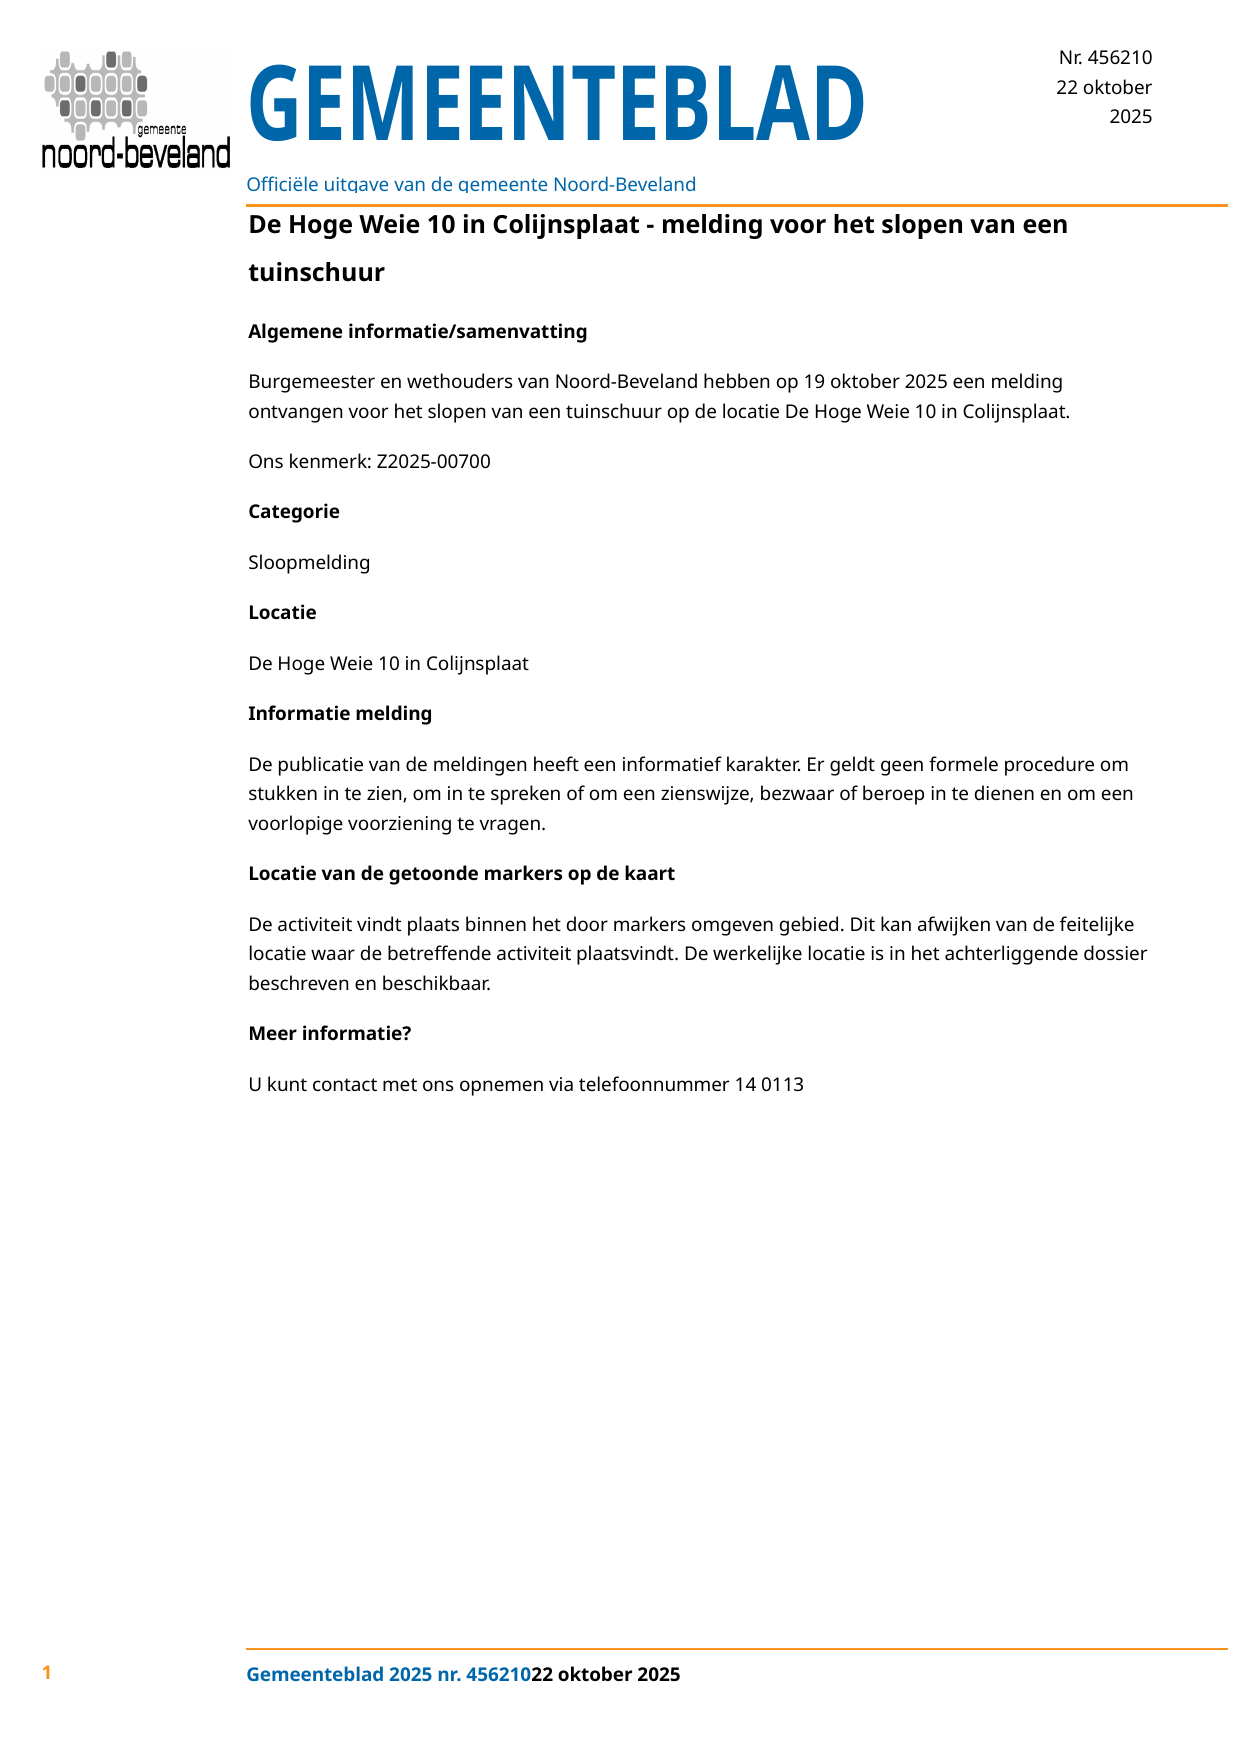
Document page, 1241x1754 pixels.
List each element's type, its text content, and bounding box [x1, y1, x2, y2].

text Ons kenmerk: Z2025-00700 [248, 448, 1152, 474]
text Categorie [248, 499, 1152, 524]
text De activiteit vindt plaats binnen het door markers omgeven gebied. Dit kan afwijken van de feitelijke locatie waar de betreffende activiteit plaatsvindt. De werkelijke locatie is in het achterliggende dossier beschreven en beschikbaar. [248, 911, 1152, 996]
text Locatie van de getoonde markers op de kaart [248, 860, 1152, 886]
text Locatie [248, 599, 1152, 625]
text De Hoge Weie 10 in Colijnsplaat - melding voor het slopen van een tuinschuur [248, 207, 1152, 288]
picture [41, 47, 231, 172]
text De Hoge Weie 10 in Colijnsplaat [248, 650, 1152, 676]
text Informatie melding [248, 700, 1152, 726]
text Sloopmelding [248, 549, 1152, 575]
text De publicatie van de meldingen heeft een informatief karakter. Er geldt geen formele procedure om stukken in te zien, om in te spreken of om een zienswijze, bezwaar of beroep in te dienen en om een voorlopige voorziening te vragen. [248, 751, 1152, 836]
text Algemene informatie/samenvatting [248, 318, 1152, 344]
text U kunt contact met ons opnemen via telefoonnummer 14 0113 [248, 1071, 1152, 1097]
text Burgemeester en wethouders van Noord-Beveland hebben op 19 oktober 2025 een melding ontvangen voor het slopen van een tuinschuur op de locatie De Hoge Weie 10 in Colijnsplaat. [248, 368, 1152, 424]
text Meer informatie? [248, 1020, 1152, 1046]
